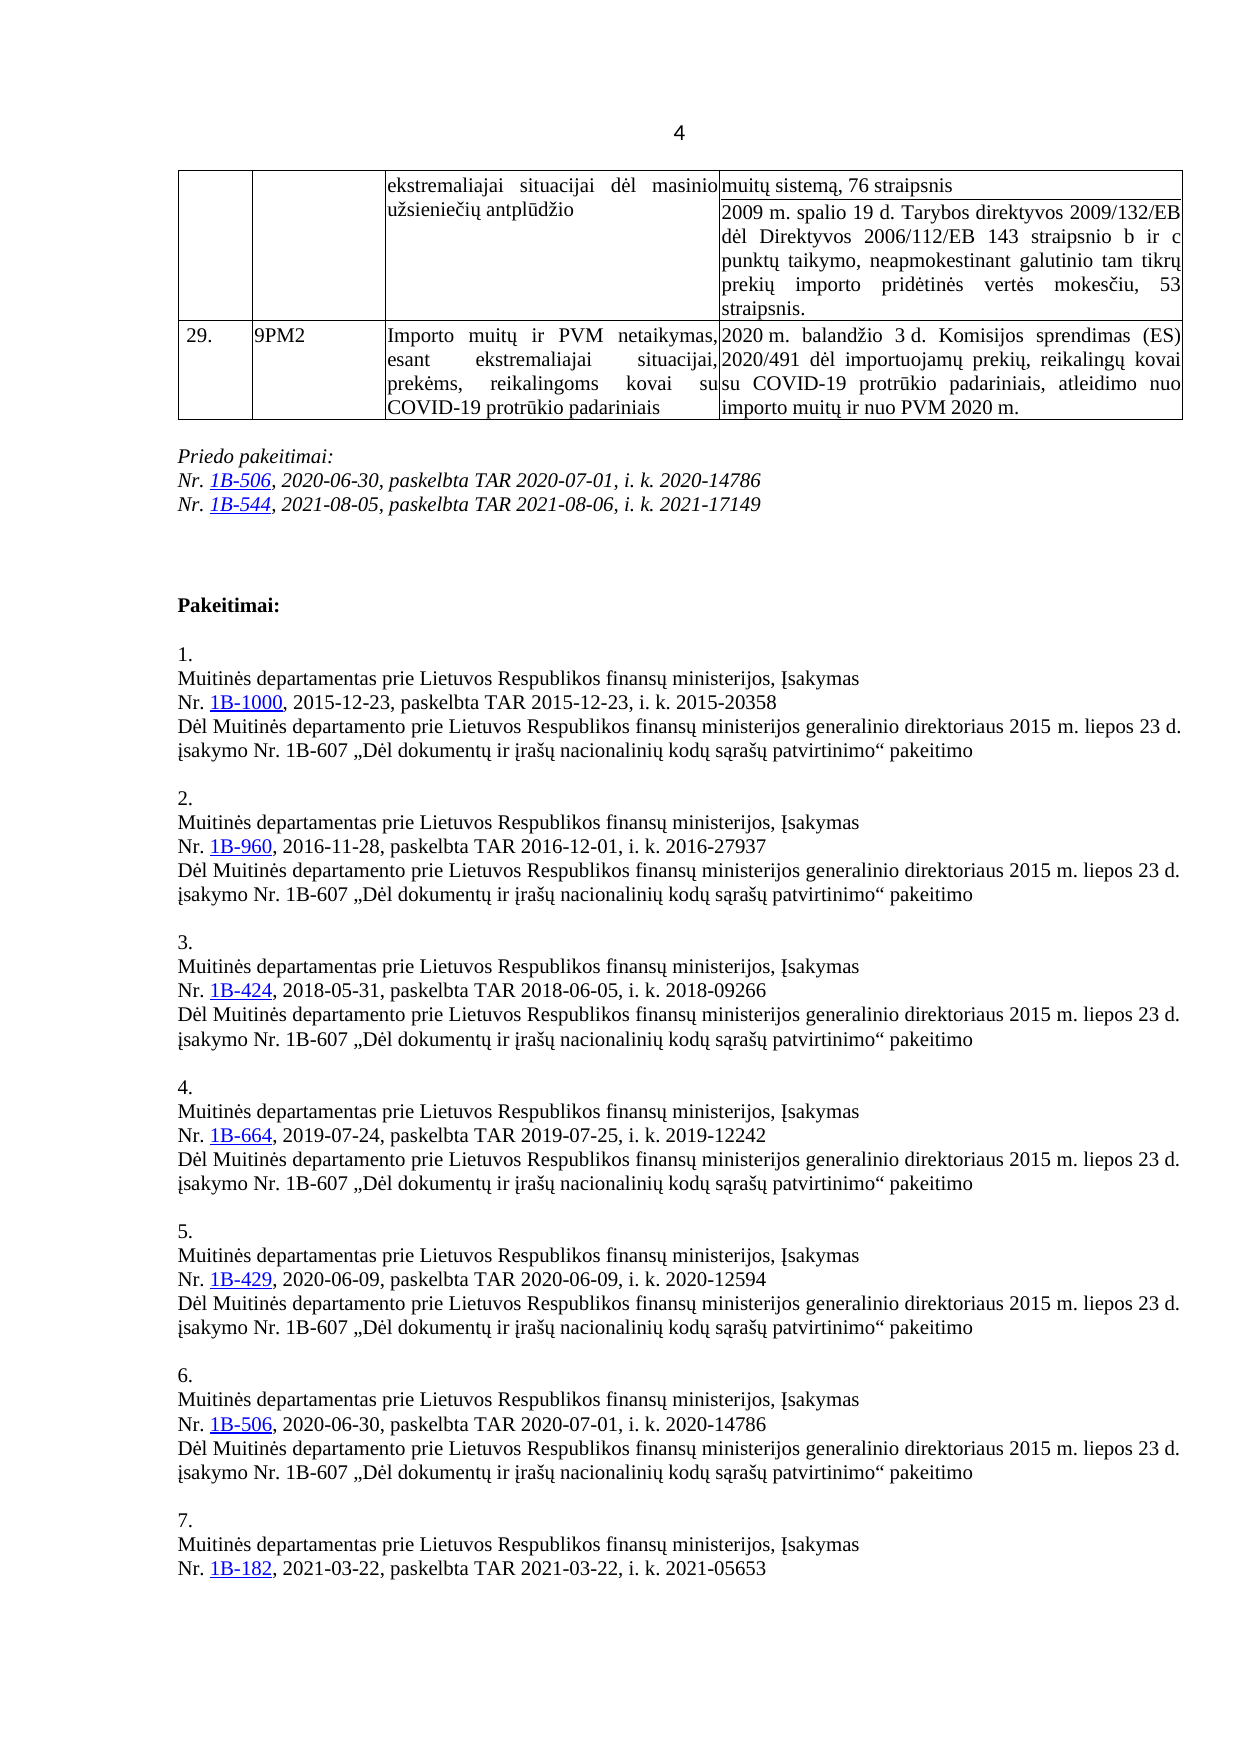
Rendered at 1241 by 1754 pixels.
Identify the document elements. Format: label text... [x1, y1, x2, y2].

text Dėl Muitinės departamento prie Lietuvos Respublikos finansų ministerijos generalinio direktoriaus 2015 m. liepos 23 d. įsakymo Nr. 1B-607 „Dėl dokumentų ir įrašų nacionalinių kodų sąrašų patvirtinimo“ pakeitimo [177, 1147, 1181, 1195]
text 3. [177, 930, 1181, 954]
text 5. [177, 1219, 1181, 1243]
text Muitinės departamentas prie Lietuvos Respublikos finansų ministerijos, Įsakymas [177, 810, 1181, 834]
text 1. [177, 641, 1181, 666]
text Nr. 1B-506, 2020-06-30, paskelbta TAR 2020-07-01, i. k. 2020-14786 [177, 468, 1181, 492]
text Priedo pakeitimai: [177, 444, 1181, 468]
text Nr. 1B-664, 2019-07-24, paskelbta TAR 2019-07-25, i. k. 2019-12242 [177, 1123, 1181, 1147]
table_cell Importo muitų ir PVM netaikymas, esant ekstremaliajai situacijai, prekėms, reikalingoms kovai su COVID-19 protrūkio padariniais [386, 321, 719, 419]
text 4. [177, 1074, 1181, 1099]
text Nr. 1B-1000, 2015-12-23, paskelbta TAR 2015-12-23, i. k. 2015-20358 [177, 689, 1181, 714]
text Nr. 1B-429, 2020-06-09, paskelbta TAR 2020-06-09, i. k. 2020-12594 [177, 1267, 1181, 1291]
text Muitinės departamentas prie Lietuvos Respublikos finansų ministerijos, Įsakymas [177, 1387, 1181, 1411]
table_cell 29. [179, 321, 252, 419]
text Muitinės departamentas prie Lietuvos Respublikos finansų ministerijos, Įsakymas [177, 1243, 1181, 1267]
table_cell [253, 171, 385, 320]
table_cell muitų sistemą, 76 straipsnis 2009 m. spalio 19 d. Tarybos direktyvos 2009/132/EB dėl Direktyvos 2006/112/EB 143 straipsnio b ir c punktų taikymo, neapmokestinant galutinio tam tikrų prekių importo pridėtinės vertės mokesčiu, 53 straipsnis. [720, 171, 1182, 320]
text Nr. 1B-424, 2018-05-31, paskelbta TAR 2018-06-05, i. k. 2018-09266 [177, 978, 1181, 1002]
text Nr. 1B-182, 2021-03-22, paskelbta TAR 2021-03-22, i. k. 2021-05653 [177, 1556, 1181, 1580]
table_cell ekstremaliajai situacijai dėl masinio užsieniečių antplūdžio [386, 171, 719, 320]
text Dėl Muitinės departamento prie Lietuvos Respublikos finansų ministerijos generalinio direktoriaus 2015 m. liepos 23 d. įsakymo Nr. 1B-607 „Dėl dokumentų ir įrašų nacionalinių kodų sąrašų patvirtinimo“ pakeitimo [177, 1436, 1181, 1484]
table_cell [179, 171, 252, 320]
text 2. [177, 786, 1181, 810]
text Muitinės departamentas prie Lietuvos Respublikos finansų ministerijos, Įsakymas [177, 1532, 1181, 1556]
text Dėl Muitinės departamento prie Lietuvos Respublikos finansų ministerijos generalinio direktoriaus 2015 m. liepos 23 d. įsakymo Nr. 1B-607 „Dėl dokumentų ir įrašų nacionalinių kodų sąrašų patvirtinimo“ pakeitimo [177, 858, 1181, 906]
text Muitinės departamentas prie Lietuvos Respublikos finansų ministerijos, Įsakymas [177, 954, 1181, 978]
text Nr. 1B-544, 2021-08-05, paskelbta TAR 2021-08-06, i. k. 2021-17149 [177, 492, 1181, 516]
text Dėl Muitinės departamento prie Lietuvos Respublikos finansų ministerijos generalinio direktoriaus 2015 m. liepos 23 d. įsakymo Nr. 1B-607 „Dėl dokumentų ir įrašų nacionalinių kodų sąrašų patvirtinimo“ pakeitimo [177, 1291, 1181, 1339]
text Muitinės departamentas prie Lietuvos Respublikos finansų ministerijos, Įsakymas [177, 1099, 1181, 1123]
text Muitinės departamentas prie Lietuvos Respublikos finansų ministerijos, Įsakymas [177, 666, 1181, 689]
text 6. [177, 1363, 1181, 1387]
text Nr. 1B-506, 2020-06-30, paskelbta TAR 2020-07-01, i. k. 2020-14786 [177, 1411, 1181, 1436]
table_cell 2020 m. balandžio 3 d. Komisijos sprendimas (ES) 2020/491 dėl importuojamų prekių, reikalingų kovai su COVID-19 protrūkio padariniais, atleidimo nuo importo muitų ir nuo PVM 2020 m. [720, 321, 1182, 419]
text Dėl Muitinės departamento prie Lietuvos Respublikos finansų ministerijos generalinio direktoriaus 2015 m. liepos 23 d. įsakymo Nr. 1B-607 „Dėl dokumentų ir įrašų nacionalinių kodų sąrašų patvirtinimo“ pakeitimo [177, 1002, 1181, 1051]
text Dėl Muitinės departamento prie Lietuvos Respublikos finansų ministerijos generalinio direktoriaus 2015 m. liepos 23 d. įsakymo Nr. 1B-607 „Dėl dokumentų ir įrašų nacionalinių kodų sąrašų patvirtinimo“ pakeitimo [177, 714, 1181, 762]
text Pakeitimai: [177, 593, 1181, 617]
text Nr. 1B-960, 2016-11-28, paskelbta TAR 2016-12-01, i. k. 2016-27937 [177, 834, 1181, 858]
table_cell 9PM2 [253, 321, 385, 419]
text 7. [177, 1508, 1181, 1532]
